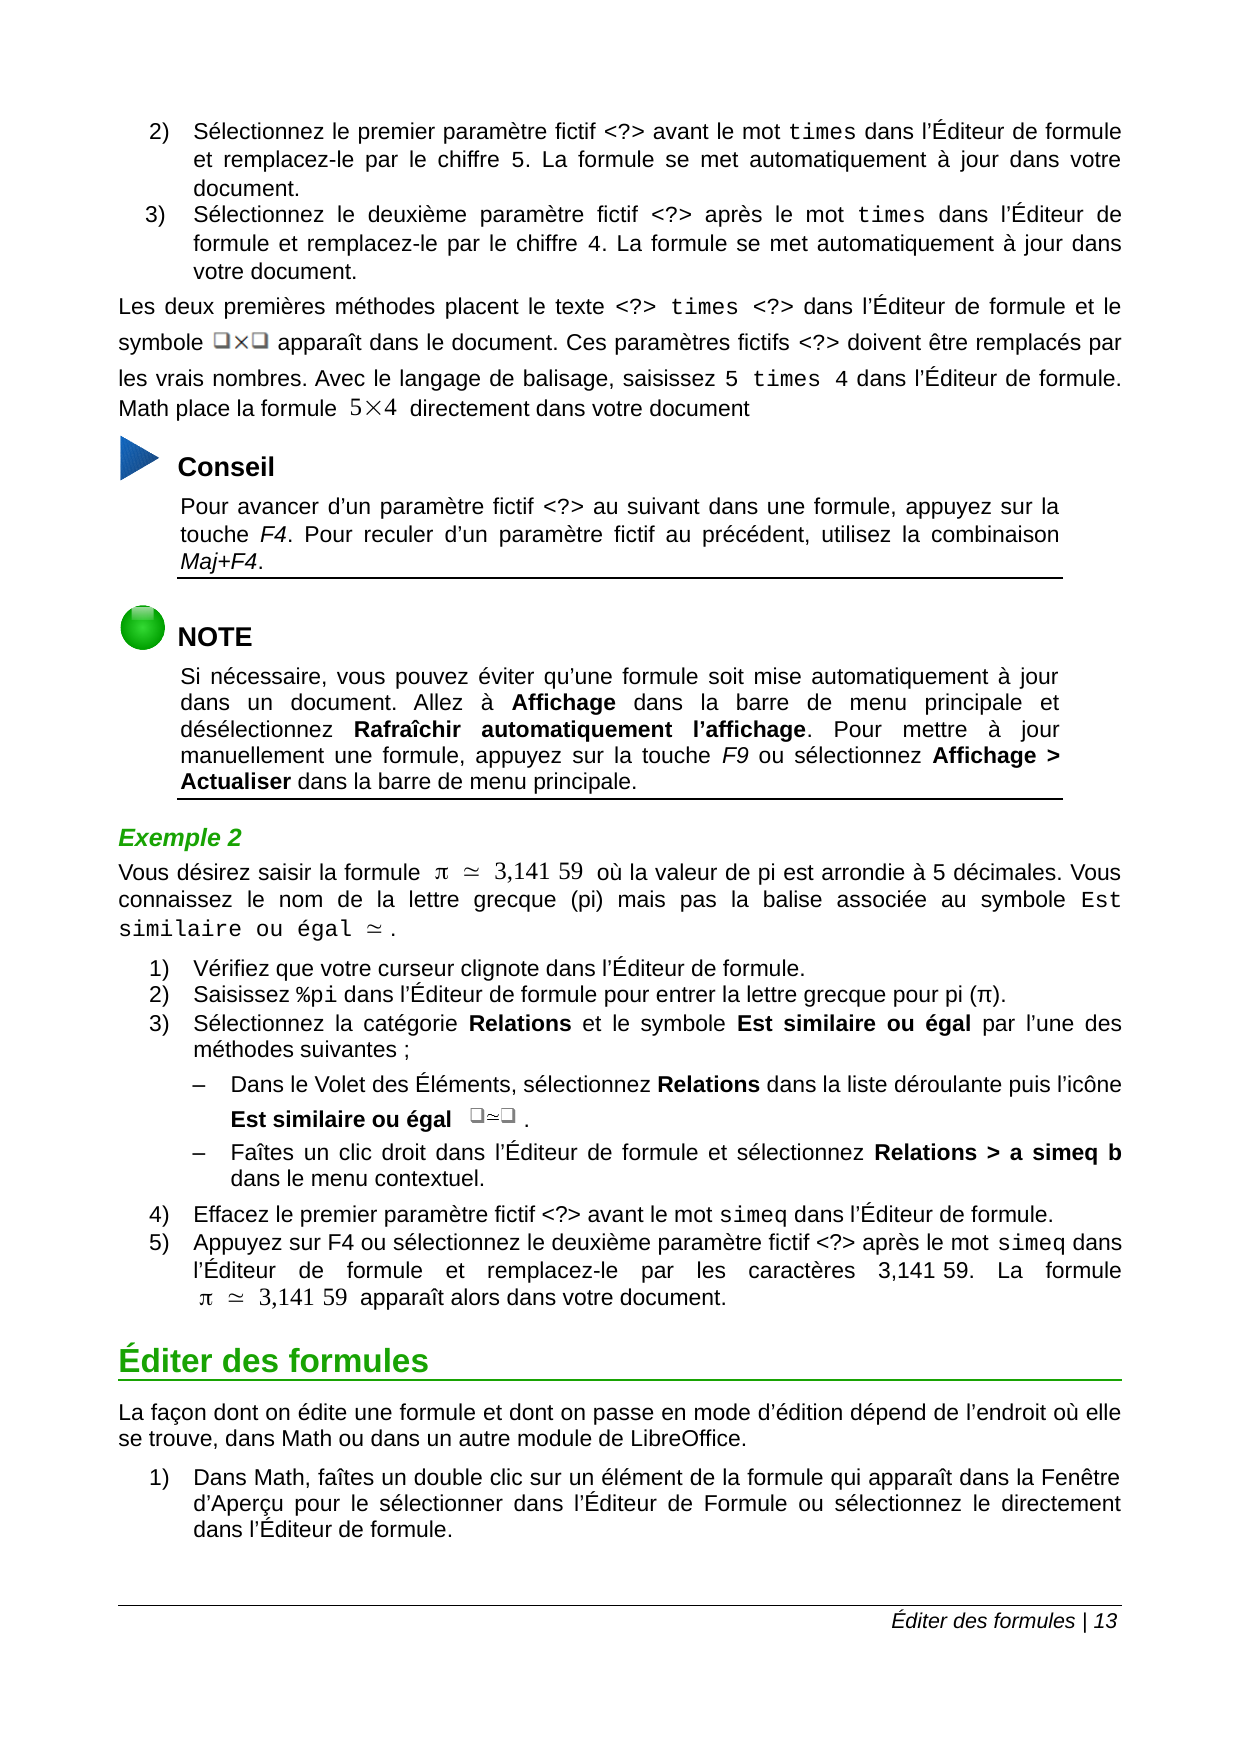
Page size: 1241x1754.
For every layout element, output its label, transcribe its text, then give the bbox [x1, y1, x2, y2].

text La façon dont on édite une formule et dont on passe en mode d’édition dépend de l’endroit où elle se trouve, dans Math ou dans un autre module de LibreOffice. [118, 1399, 1122, 1452]
picture [211, 327, 270, 354]
text Si nécessaire, vous pouvez éviter qu’une formule soit mise automatiquement à jour dans un document. Allez à Affichage dans la barre de menu principale et désélectionnez Rafraîchir automatiquement l’affichage. Pour mettre à jour manuellement une formule, appuyez sur la touche F9 ou sélectionnez Affichage > Actualiser dans la barre de menu principale. [177, 660, 1063, 798]
list Appuyez sur F4 ou sélectionnez le deuxième paramètre fictif <?> après le mot simeq dans l’Éditeur de formule et remplacez-le par les caractères 3,141 59. La formule apparaît alors dans votre document. [169, 1229, 1122, 1311]
text Les deux premières méthodes placent le texte <?> times <?> dans l’Éditeur de formule et le symbole apparaît dans le document. Ces paramètres fictifs <?> doivent être remplacés par les vrais nombres. Avec le langage de balisage, saisissez 5 times 4 dans l’Éditeur de formule. Math place la formule directement dans votre document [118, 293, 1122, 421]
list Faîtes un clic droit dans l’Éditeur de formule et sélectionnez Relations > a simeq b dans le menu contextuel. [192, 1139, 1122, 1192]
list Dans le Volet des Éléments, sélectionnez Relations dans la liste déroulante puis l’icône Est similaire ou égal . [192, 1071, 1122, 1139]
list Sélectionnez le deuxième paramètre fictif <?> après le mot times dans l’Éditeur de formule et remplacez-le par le chiffre 4. La formule se met automatiquement à jour dans votre document. [165, 201, 1122, 284]
subtitle Éditer des formules [118, 1341, 1122, 1379]
subtitle NOTE [118, 603, 1122, 652]
list Sélectionnez la catégorie Relations et le symbole Est similaire ou égal par l’une des méthodes suivantes ; [169, 1010, 1122, 1062]
list Sélectionnez le premier paramètre fictif <?> avant le mot times dans l’Éditeur de formule et remplacez-le par le chiffre 5. La formule se met automatiquement à jour dans votre document. [169, 118, 1122, 201]
subtitle Conseil [118, 433, 1122, 483]
list Saisissez %pi dans l’Éditeur de formule pour entrer la lettre grecque pour pi (π). [169, 981, 1122, 1010]
list Effacez le premier paramètre fictif <?> avant le mot simeq dans l’Éditeur de formule. [169, 1201, 1122, 1229]
subtitle Exemple 2 [118, 823, 1122, 852]
list Vérifiez que votre curseur clignote dans l’Éditeur de formule. [169, 955, 1122, 981]
list Dans Math, faîtes un double clic sur un élément de la formule qui apparaît dans la Fenêtre d’Aperçu pour le sélectionner dans l’Éditeur de Formule ou sélectionnez le directement dans l’Éditeur de formule. [169, 1463, 1122, 1542]
text Vous désirez saisir la formule où la valeur de pi est arrondie à 5 décimales. Vous connaissez le nom de la lettre grecque (pi) mais pas la balise associée au symbole Est similaire ou égal . [118, 858, 1122, 943]
text Pour avancer d’un paramètre fictif <?> au suivant dans une formule, appuyez sur la touche F4. Pour reculer d’un paramètre fictif au précédent, utilisez la combinaison Maj+F4. [177, 490, 1063, 577]
picture [458, 1103, 524, 1128]
